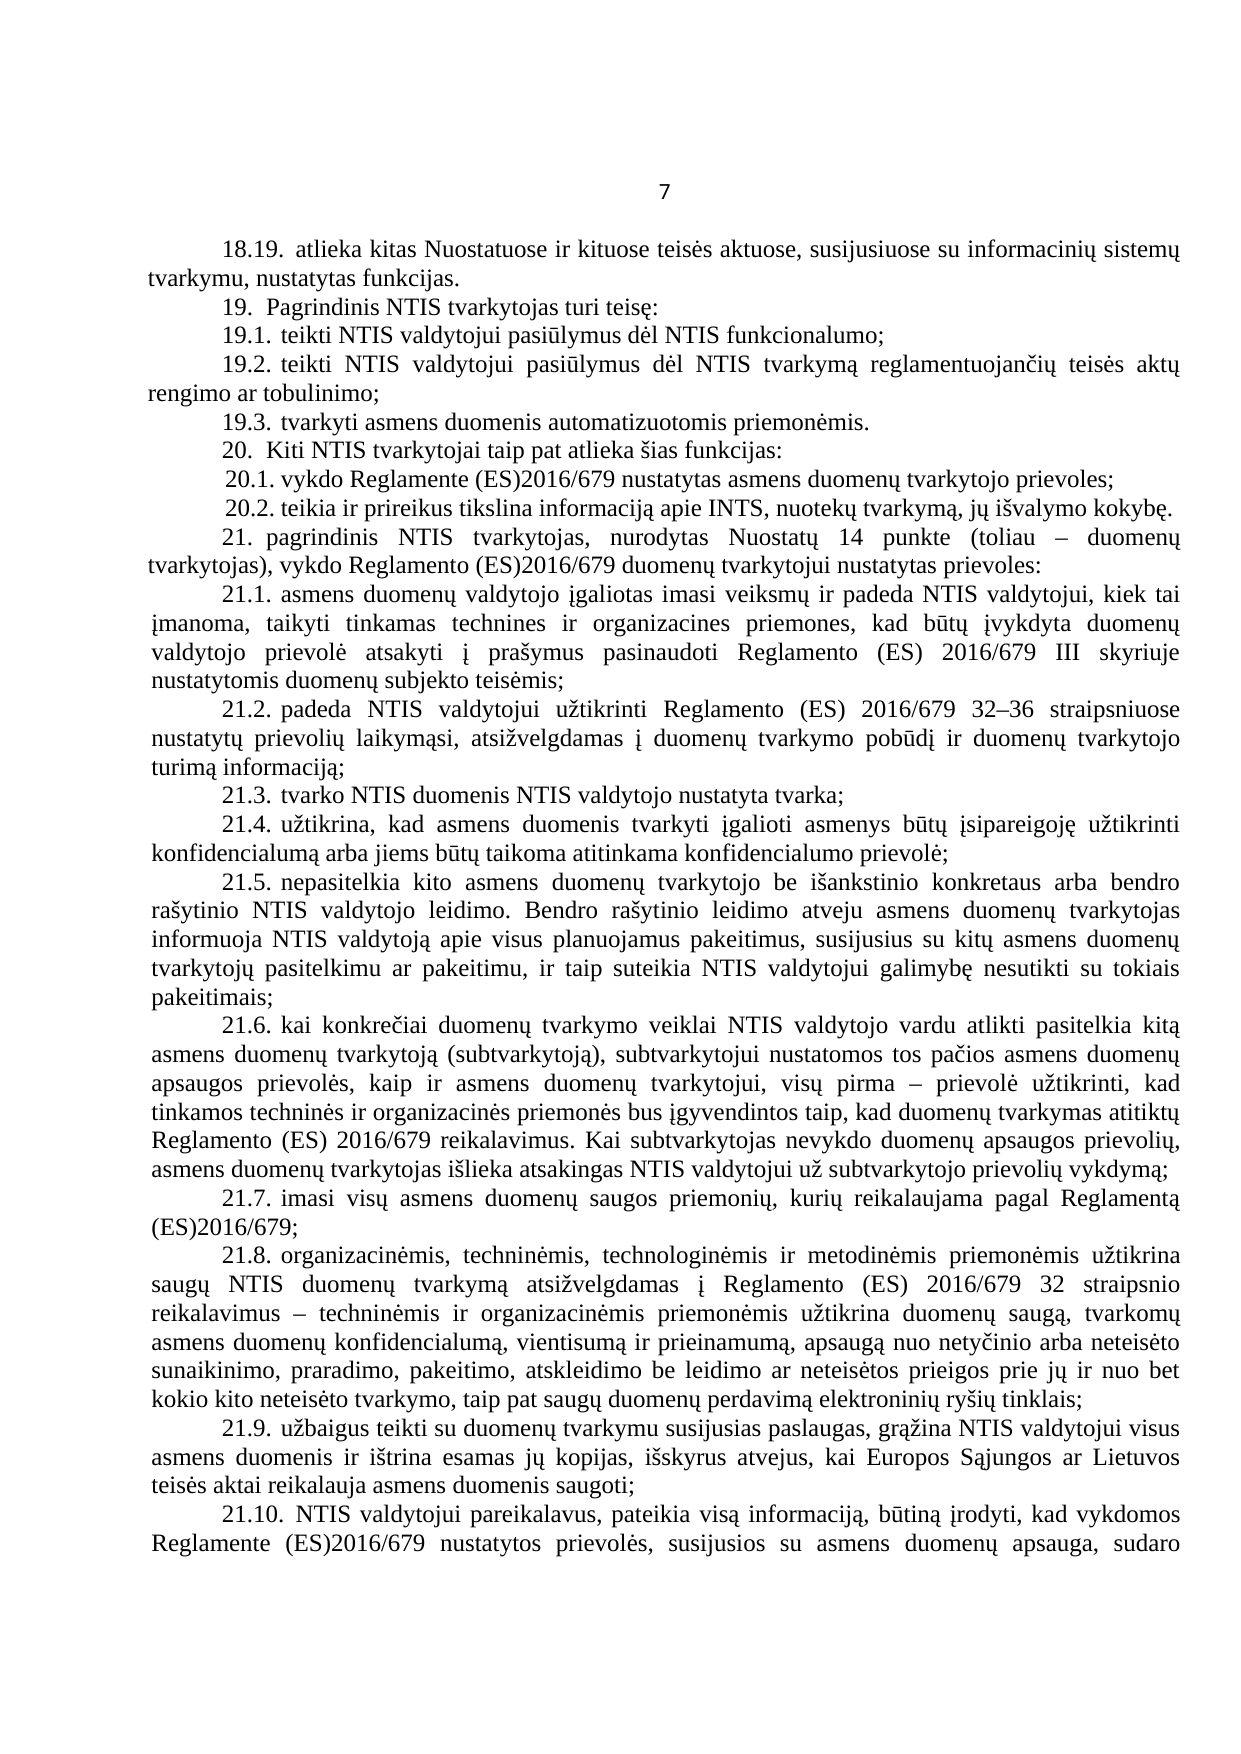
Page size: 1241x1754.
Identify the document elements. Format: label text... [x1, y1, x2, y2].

text 19. Pagrindinis NTIS tvarkytojas turi teisę: [148, 292, 1181, 320]
text 19.1. teikti NTIS valdytojui pasiūlymus dėl NTIS funkcionalumo; [148, 320, 1181, 349]
text 21. pagrindinis NTIS tvarkytojas, nurodytas Nuostatų 14 punkte (toliau – duomenų tvarkytojas), vykdo Reglamento (ES)2016/679 duomenų tvarkytojui nustatytas prievoles: [148, 522, 1181, 579]
text 21.5. nepasitelkia kito asmens duomenų tvarkytojo be išankstinio konkretaus arba bendro rašytinio NTIS valdytojo leidimo. Bendro rašytinio leidimo atveju asmens duomenų tvarkytojas informuoja NTIS valdytoją apie visus planuojamus pakeitimus, susijusius su kitų asmens duomenų tvarkytojų pasitelkimu ar pakeitimu, ir taip suteikia NTIS valdytojui galimybę nesutikti su tokiais pakeitimais; [151, 867, 1181, 1010]
text 20.2. teikia ir prireikus tikslina informaciją apie INTS, nuotekų tvarkymą, jų išvalymo kokybę. [151, 493, 1181, 522]
text 21.6. kai konkrečiai duomenų tvarkymo veiklai NTIS valdytojo vardu atlikti pasitelkia kitą asmens duomenų tvarkytoją (subtvarkytoją), subtvarkytojui nustatomos tos pačios asmens duomenų apsaugos prievolės, kaip ir asmens duomenų tvarkytojui, visų pirma – prievolė užtikrinti, kad tinkamos techninės ir organizacinės priemonės bus įgyvendintos taip, kad duomenų tvarkymas atitiktų Reglamento (ES) 2016/679 reikalavimus. Kai subtvarkytojas nevykdo duomenų apsaugos prievolių, asmens duomenų tvarkytojas išlieka atsakingas NTIS valdytojui už subtvarkytojo prievolių vykdymą; [151, 1010, 1181, 1183]
text 20.1. vykdo Reglamente (ES)2016/679 nustatytas asmens duomenų tvarkytojo prievoles; [151, 464, 1181, 493]
text 21.10. NTIS valdytojui pareikalavus, pateikia visą informaciją, būtiną įrodyti, kad vykdomos Reglamente (ES)2016/679 nustatytos prievolės, susijusios su asmens duomenų apsauga, sudaro [151, 1499, 1181, 1557]
text 21.8. organizacinėmis, techninėmis, technologinėmis ir metodinėmis priemonėmis užtikrina saugų NTIS duomenų tvarkymą atsižvelgdamas į Reglamento (ES) 2016/679 32 straipsnio reikalavimus – techninėmis ir organizacinėmis priemonėmis užtikrina duomenų saugą, tvarkomų asmens duomenų konfidencialumą, vientisumą ir prieinamumą, apsaugą nuo netyčinio arba neteisėto sunaikinimo, praradimo, pakeitimo, atskleidimo be leidimo ar neteisėtos prieigos prie jų ir nuo bet kokio kito neteisėto tvarkymo, taip pat saugų duomenų perdavimą elektroninių ryšių tinklais; [151, 1240, 1181, 1413]
text 21.4. užtikrina, kad asmens duomenis tvarkyti įgalioti asmenys būtų įsipareigoję užtikrinti konfidencialumą arba jiems būtų taikoma atitinkama konfidencialumo prievolė; [151, 809, 1181, 867]
text 21.1. asmens duomenų valdytojo įgaliotas imasi veiksmų ir padeda NTIS valdytojui, kiek tai įmanoma, taikyti tinkamas technines ir organizacines priemones, kad būtų įvykdyta duomenų valdytojo prievolė atsakyti į prašymus pasinaudoti Reglamento (ES) 2016/679 III skyriuje nustatytomis duomenų subjekto teisėmis; [151, 579, 1181, 694]
text 21.7. imasi visų asmens duomenų saugos priemonių, kurių reikalaujama pagal Reglamentą (ES)2016/679; [151, 1183, 1181, 1240]
text 19.3. tvarkyti asmens duomenis automatizuotomis priemonėmis. [148, 407, 1181, 435]
text 21.3. tvarko NTIS duomenis NTIS valdytojo nustatyta tvarka; [151, 780, 1181, 809]
text 18.19. atlieka kitas Nuostatuose ir kituose teisės aktuose, susijusiuose su informacinių sistemų tvarkymu, nustatytas funkcijas. [148, 234, 1181, 292]
text 21.2. padeda NTIS valdytojui užtikrinti Reglamento (ES) 2016/679 32–36 straipsniuose nustatytų prievolių laikymąsi, atsižvelgdamas į duomenų tvarkymo pobūdį ir duomenų tvarkytojo turimą informaciją; [151, 694, 1181, 780]
text 21.9. užbaigus teikti su duomenų tvarkymu susijusias paslaugas, grąžina NTIS valdytojui visus asmens duomenis ir ištrina esamas jų kopijas, išskyrus atvejus, kai Europos Sąjungos ar Lietuvos teisės aktai reikalauja asmens duomenis saugoti; [151, 1413, 1181, 1499]
text 19.2. teikti NTIS valdytojui pasiūlymus dėl NTIS tvarkymą reglamentuojančių teisės aktų rengimo ar tobulinimo; [148, 349, 1181, 407]
text 20. Kiti NTIS tvarkytojai taip pat atlieka šias funkcijas: [148, 435, 1181, 464]
